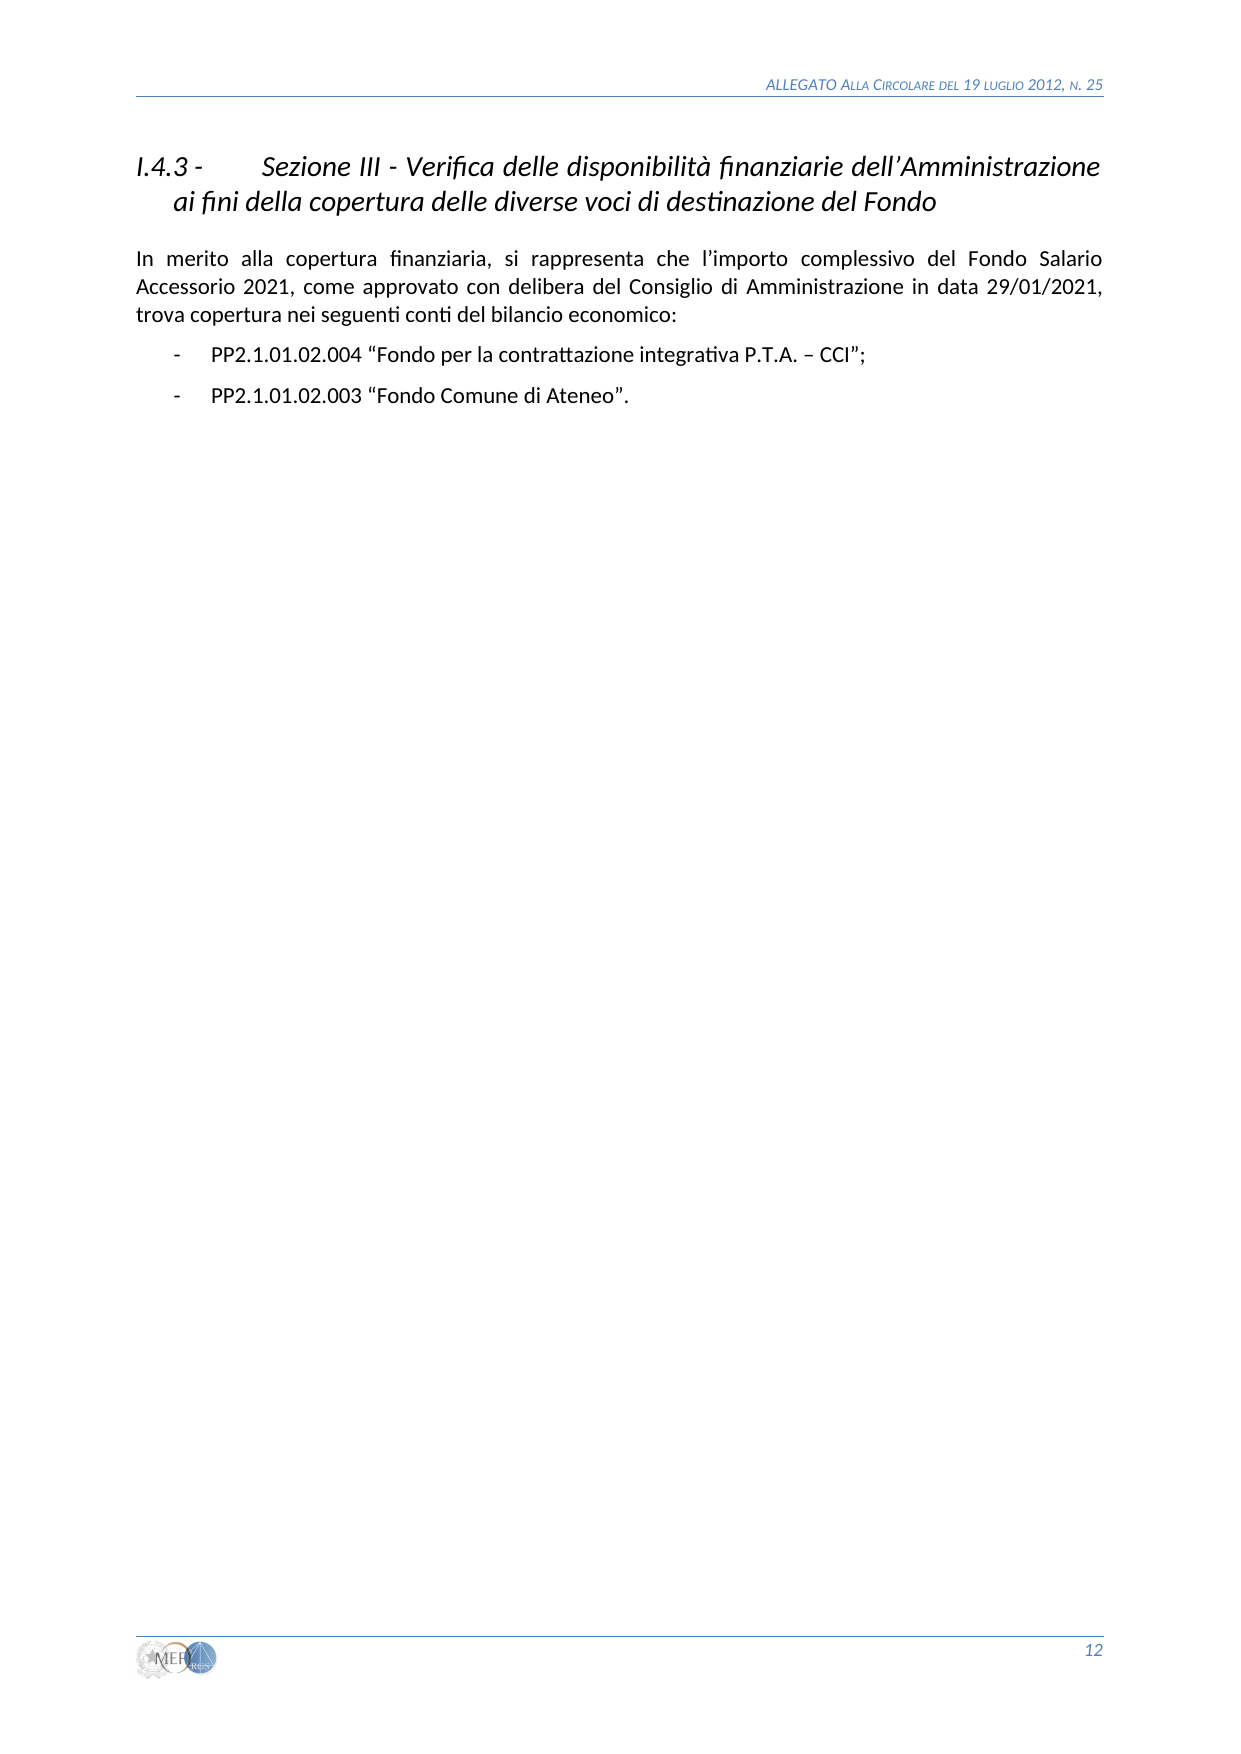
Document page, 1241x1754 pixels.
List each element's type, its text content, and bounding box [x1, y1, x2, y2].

subtitle Sezione III - Verifica delle disponibilità finanziarie dell’Amministrazione ai fini della copertura delle diverse voci di destinazione del Fondo [136, 148, 1104, 219]
text In merito alla copertura finanziaria, si rappresenta che l’importo complessivo del Fondo Salario Accessorio 2021, come approvato con delibera del Consiglio di Amministrazione in data 29/01/2021, trova copertura nei seguenti conti del bilancio economico: [136, 244, 1104, 328]
list PP2.1.01.02.003 “Fondo Comune di Ateneo”. [173, 381, 1104, 409]
list PP2.1.01.02.004 “Fondo per la contrattazione integrativa P.T.A. – CCI”; [173, 341, 1104, 368]
